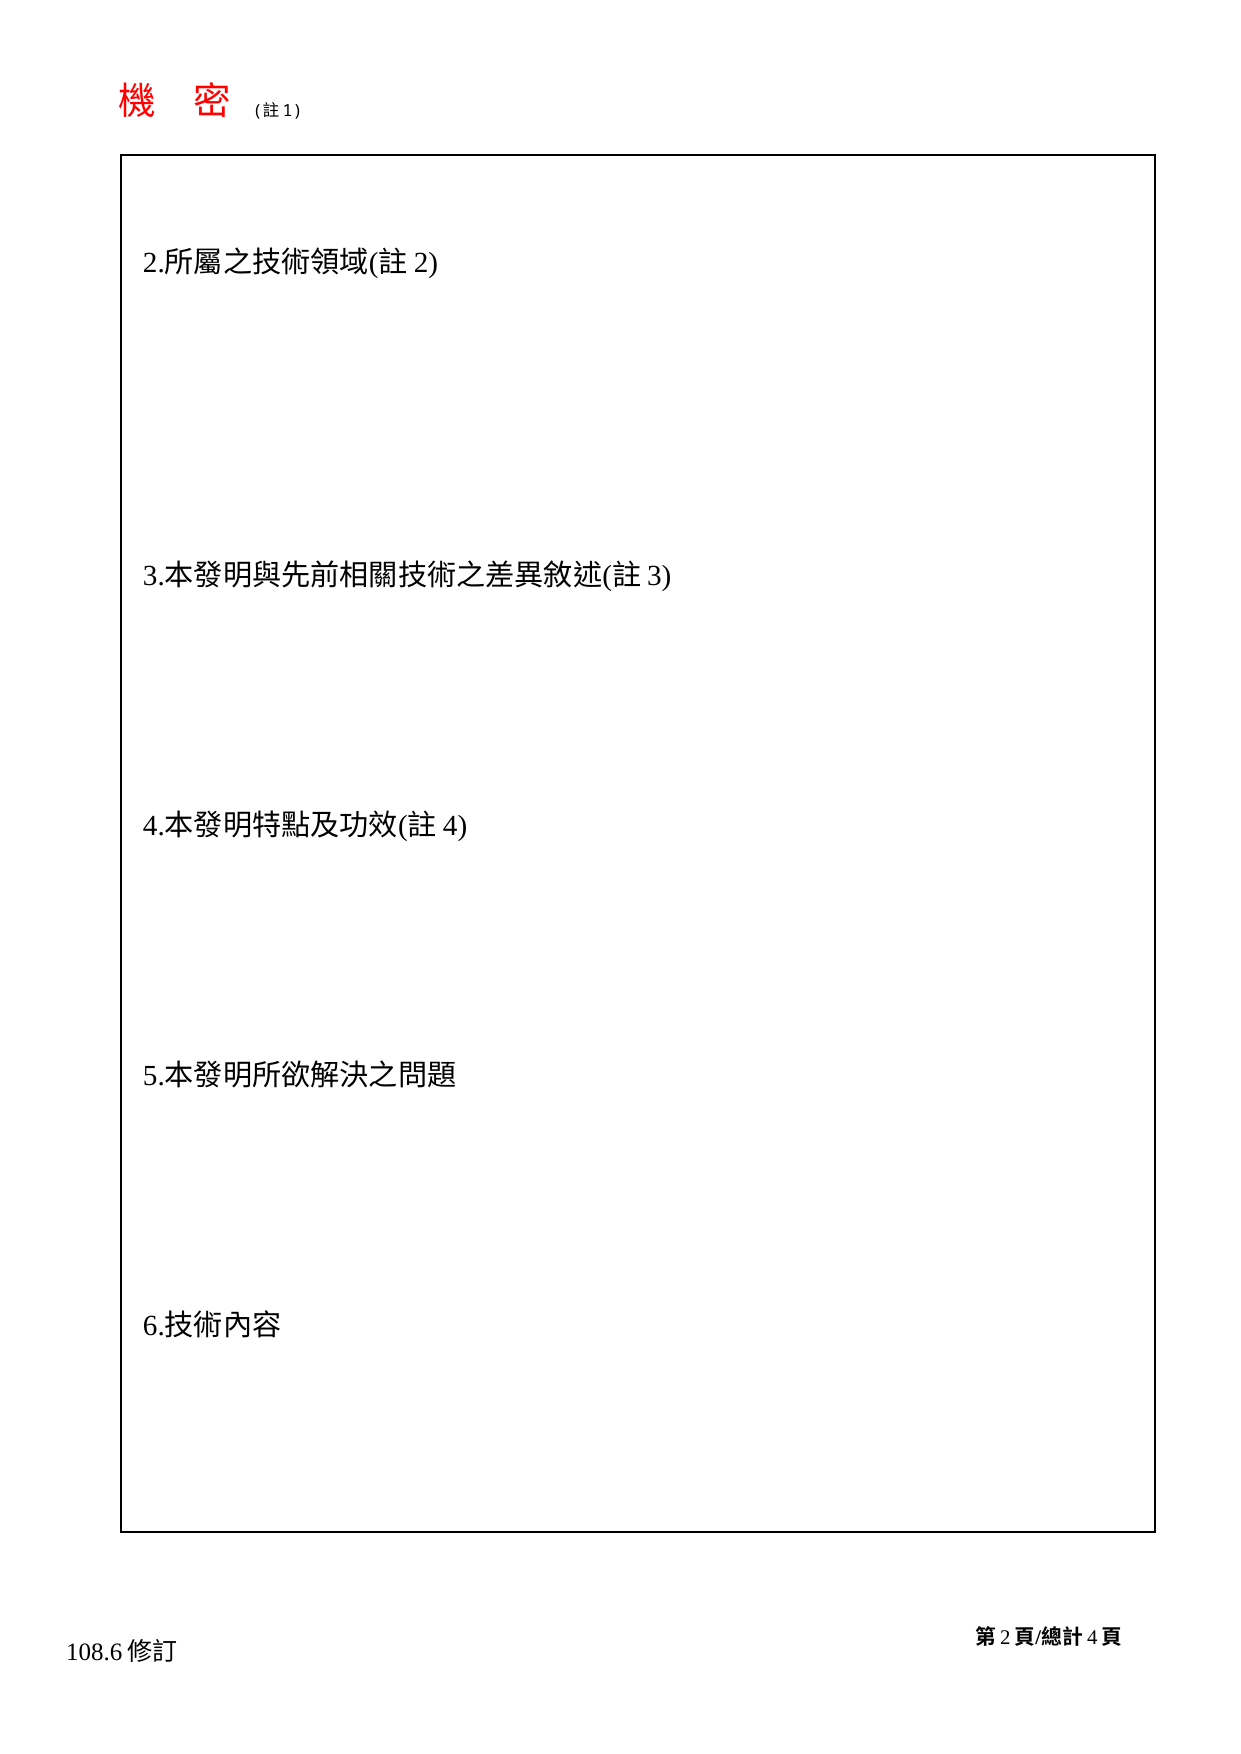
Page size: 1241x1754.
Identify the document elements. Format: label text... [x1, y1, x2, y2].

table_cell 2.所屬之技術領域(註2) 3.本發明與先前相關技術之差異敘述(註3) 4.本發明特點及功效(註4) 5.本發明所欲解決之問題 6.技術內容 [122, 156, 1154, 1531]
